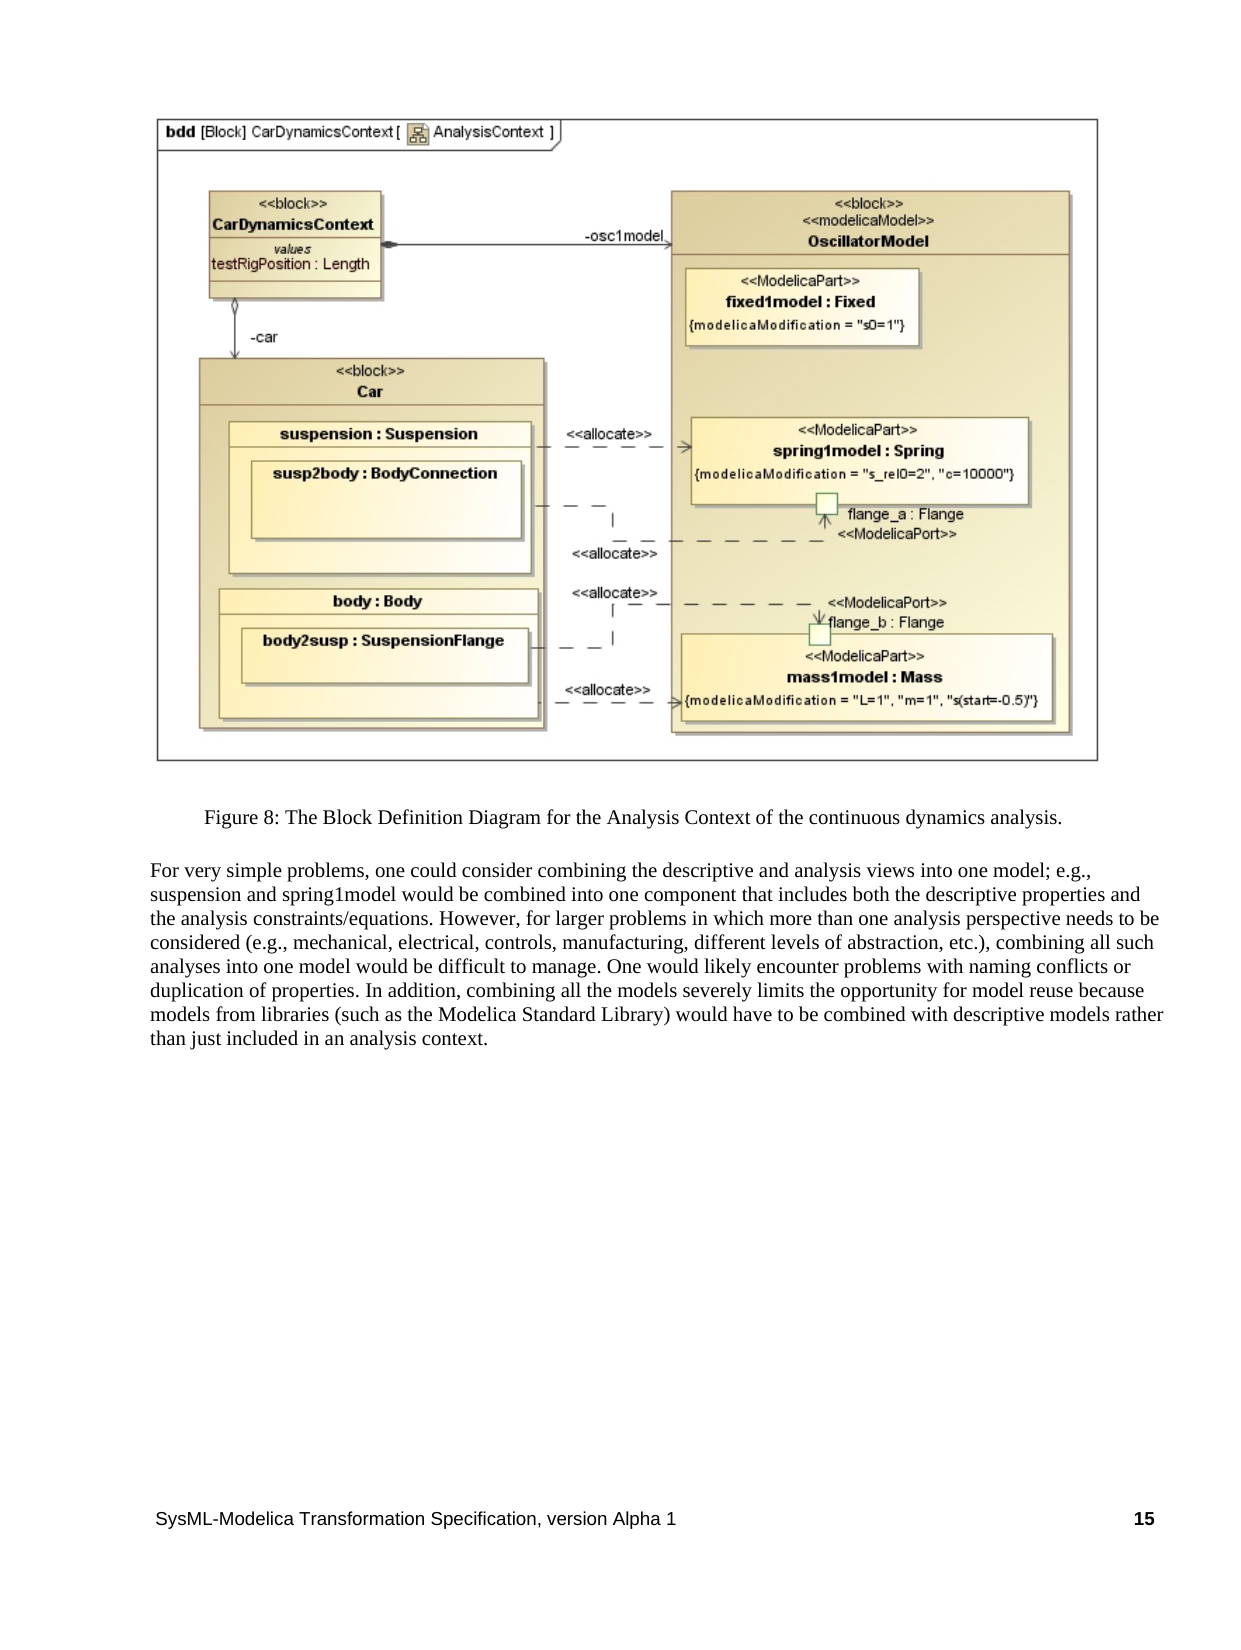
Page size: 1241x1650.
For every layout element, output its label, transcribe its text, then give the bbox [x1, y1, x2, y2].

table_cell Figure 8: The Block Definition Diagram for the Analysis Context of the continuous dynamics analysis. [150, 805, 1117, 841]
table_header [150, 781, 1117, 805]
picture [150, 112, 1118, 781]
text For very simple problems, one could consider combining the descriptive and analysis views into one model; e.g., suspension and spring1model would be combined into one component that includes both the descriptive properties and the analysis constraints/equations. However, for larger problems in which more than one analysis perspective needs to be considered (e.g., mechanical, electrical, controls, manufacturing, different levels of abstraction, etc.), combining all such analyses into one model would be difficult to manage. One would likely encounter problems with naming conflicts or duplication of properties. In addition, combining all the models severely limits the opportunity for model reuse because models from libraries (such as the Modelica Standard Library) would have to be combined with descriptive models rather than just included in an analysis context. [150, 858, 1166, 1050]
